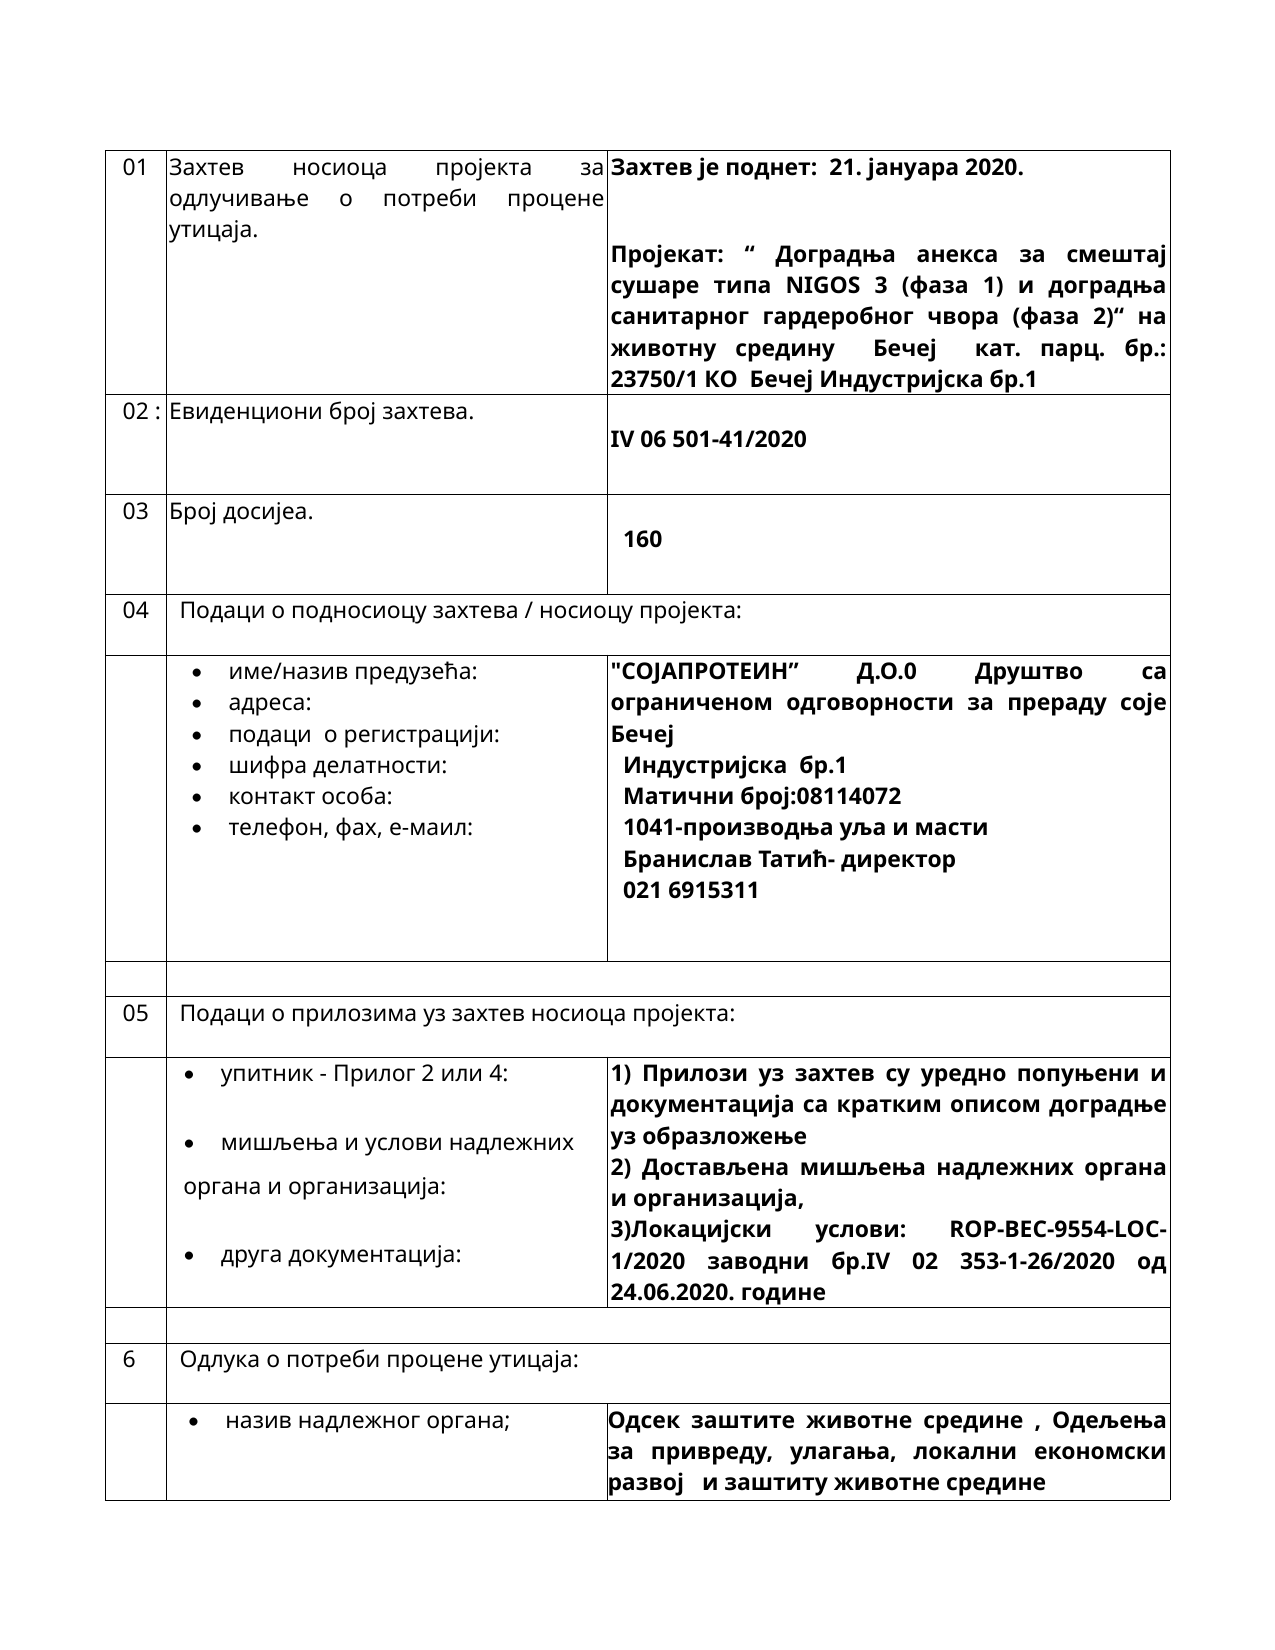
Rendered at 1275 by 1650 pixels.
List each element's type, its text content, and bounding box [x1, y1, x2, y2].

table_header 01 [106, 151, 166, 394]
table_cell Подаци о подносиоцу захтева / носиоцу пројекта: [167, 595, 1170, 654]
table_cell име/назив предузећа: адреса: подаци о регистрацији: шифра делатности: контакт особа: телефон, фаx, е-маил: [167, 656, 607, 961]
table_cell [106, 1308, 166, 1343]
table_cell Одлука о потреби процене утицаја: [167, 1344, 1170, 1403]
table_cell 04 [106, 595, 166, 654]
table_cell 02 : [106, 395, 166, 494]
table_header Захтев носиоца пројекта за одлучивање о потреби процене утицаја. [167, 151, 607, 394]
table_cell 160 [608, 495, 1170, 593]
table_cell "СОЈАПРОТЕИН” Д.О.0 Друштво са ограниченом одговорности за прераду соје Бечеј Индустријска бр.1 Матични број:08114072 1041-производња уља и масти Бранислав Татић- директор 021 6915311 [608, 656, 1170, 961]
table_header Захтев је поднет: 21. јануара 2020. Пројекат: “ Доградња анекса за смештај сушаре типа NIGOS 3 (фаза 1) и доградња санитарног гардеробног чвора (фаза 2)“ на животну средину Бечеј кат. парц. бр.: 23750/1 КО Бечеј Индустријска бр.1 [608, 151, 1170, 394]
table_cell 1) Прилози уз захтев су уредно попуњени и документација са кратким описом доградње уз образложење 2) Достављена мишљења надлежних органа и организација, 3)Локацијски услови: ROP-BEC-9554-LOC-1/2020 заводни бр.IV 02 353-1-26/2020 од 24.06.2020. године [608, 1058, 1170, 1307]
table_cell 6 [106, 1344, 166, 1403]
table_cell Евиденциони број захтева. [167, 395, 607, 494]
table_cell Подаци о прилозима уз захтев носиоца пројекта: [167, 997, 1170, 1057]
table_cell IV 06 501-41/2020 [608, 395, 1170, 494]
table_cell 05 [106, 997, 166, 1057]
table_cell Број досијеа. [167, 495, 607, 593]
table_cell [167, 1308, 1170, 1343]
table_cell [106, 1058, 166, 1307]
table_cell назив надлежног органа; датум и број. [167, 1404, 607, 1499]
table_cell [106, 656, 166, 961]
table_cell [167, 962, 1170, 996]
table_cell 03 [106, 495, 166, 593]
table_cell [106, 1404, 166, 1499]
table_cell Одсек заштите животне средине , Одељења за привреду, улагања, локални економски развој и заштиту животне средине [608, 1404, 1170, 1499]
table_cell упитник - Прилог 2 или 4: мишљења и услови надлежних органа и организација: друга документација: [167, 1058, 607, 1307]
table_cell [106, 962, 166, 996]
